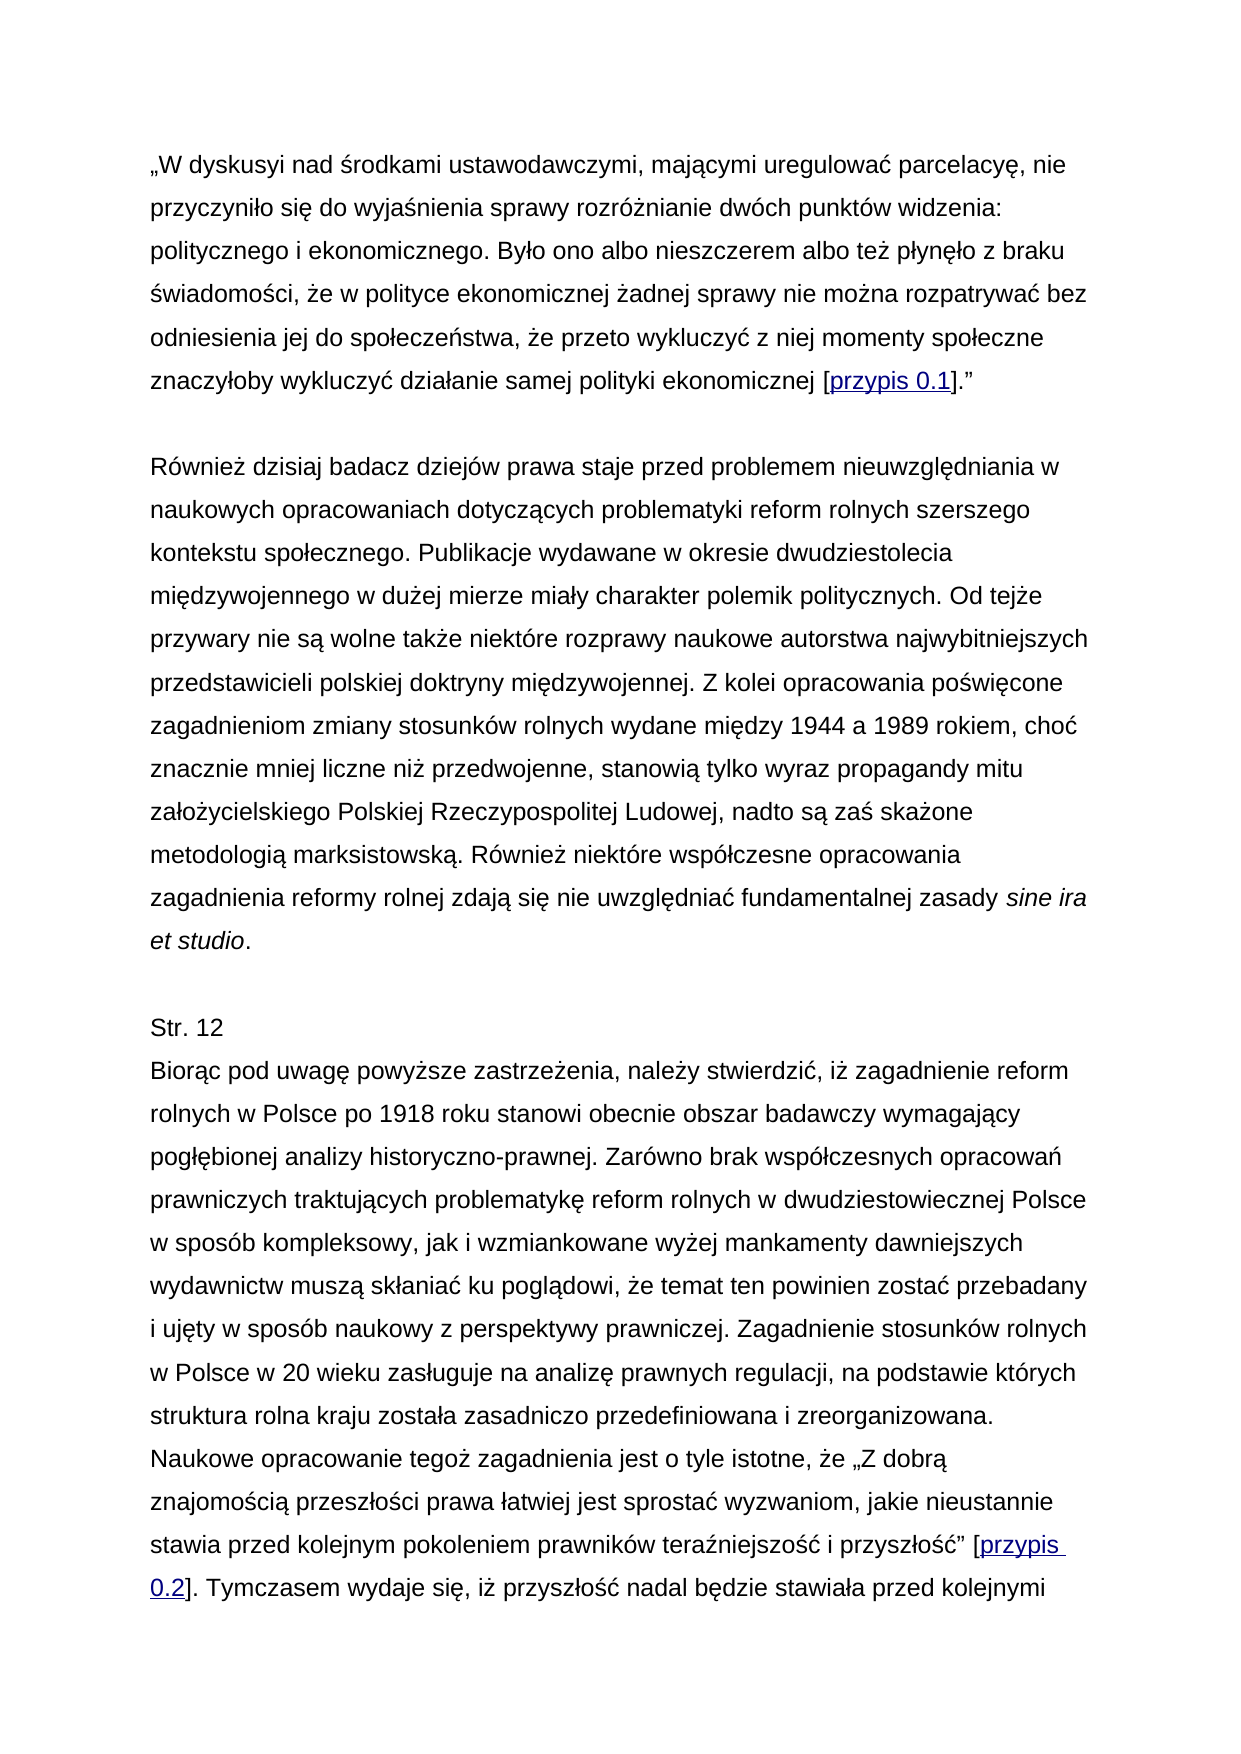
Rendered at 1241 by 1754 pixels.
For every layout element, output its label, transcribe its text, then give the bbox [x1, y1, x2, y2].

text Str. 12 [150, 1012, 1090, 1041]
text Również dzisiaj badacz dziejów prawa staje przed problemem nieuwzględniania w naukowych opracowaniach dotyczących problematyki reform rolnych szerszego kontekstu społecznego. Publikacje wydawane w okresie dwudziestolecia międzywojennego w dużej mierze miały charakter polemik politycznych. Od tejże przywary nie są wolne także niektóre rozprawy naukowe autorstwa najwybitniejszych przedstawicieli polskiej doktryny międzywojennej. Z kolei opracowania poświęcone zagadnieniom zmiany stosunków rolnych wydane między 1944 a 1989 rokiem, choć znacznie mniej liczne niż przedwojenne, stanowią tylko wyraz propagandy mitu założycielskiego Polskiej Rzeczypospolitej Ludowej, nadto są zaś skażone metodologią marksistowską. Również niektóre współczesne opracowania zagadnienia reformy rolnej zdają się nie uwzględniać fundamentalnej zasady sine ira et studio. [150, 452, 1090, 955]
text Biorąc pod uwagę powyższe zastrzeżenia, należy stwierdzić, iż zagadnienie reform rolnych w Polsce po 1918 roku stanowi obecnie obszar badawczy wymagający pogłębionej analizy historyczno-prawnej. Zarówno brak współczesnych opracowań prawniczych traktujących problematykę reform rolnych w dwudziestowiecznej Polsce w sposób kompleksowy, jak i wzmiankowane wyżej mankamenty dawniejszych wydawnictw muszą skłaniać ku poglądowi, że temat ten powinien zostać przebadany i ujęty w sposób naukowy z perspektywy prawniczej. Zagadnienie stosunków rolnych w Polsce w 20 wieku zasługuje na analizę prawnych regulacji, na podstawie których struktura rolna kraju została zasadniczo przedefiniowana i zreorganizowana. Naukowe opracowanie tegoż zagadnienia jest o tyle istotne, że „Z dobrą znajomością przeszłości prawa łatwiej jest sprostać wyzwaniom, jakie nieustannie stawia przed kolejnym pokoleniem prawników teraźniejszość i przyszłość” [przypis 0.2]. Tymczasem wydaje się, iż przyszłość nadal będzie stawiała przed kolejnymi [150, 1056, 1090, 1602]
text „W dyskusyi nad środkami ustawodawczymi, mającymi uregulować parcelacyę, nie przyczyniło się do wyjaśnienia sprawy rozróżnianie dwóch punktów widzenia: politycznego i ekonomicznego. Było ono albo nieszczerem albo też płynęło z braku świadomości, że w polityce ekonomicznej żadnej sprawy nie można rozpatrywać bez odniesienia jej do społeczeństwa, że przeto wykluczyć z niej momenty społeczne znaczyłoby wykluczyć działanie samej polityki ekonomicznej [przypis 0.1].” [150, 150, 1090, 394]
